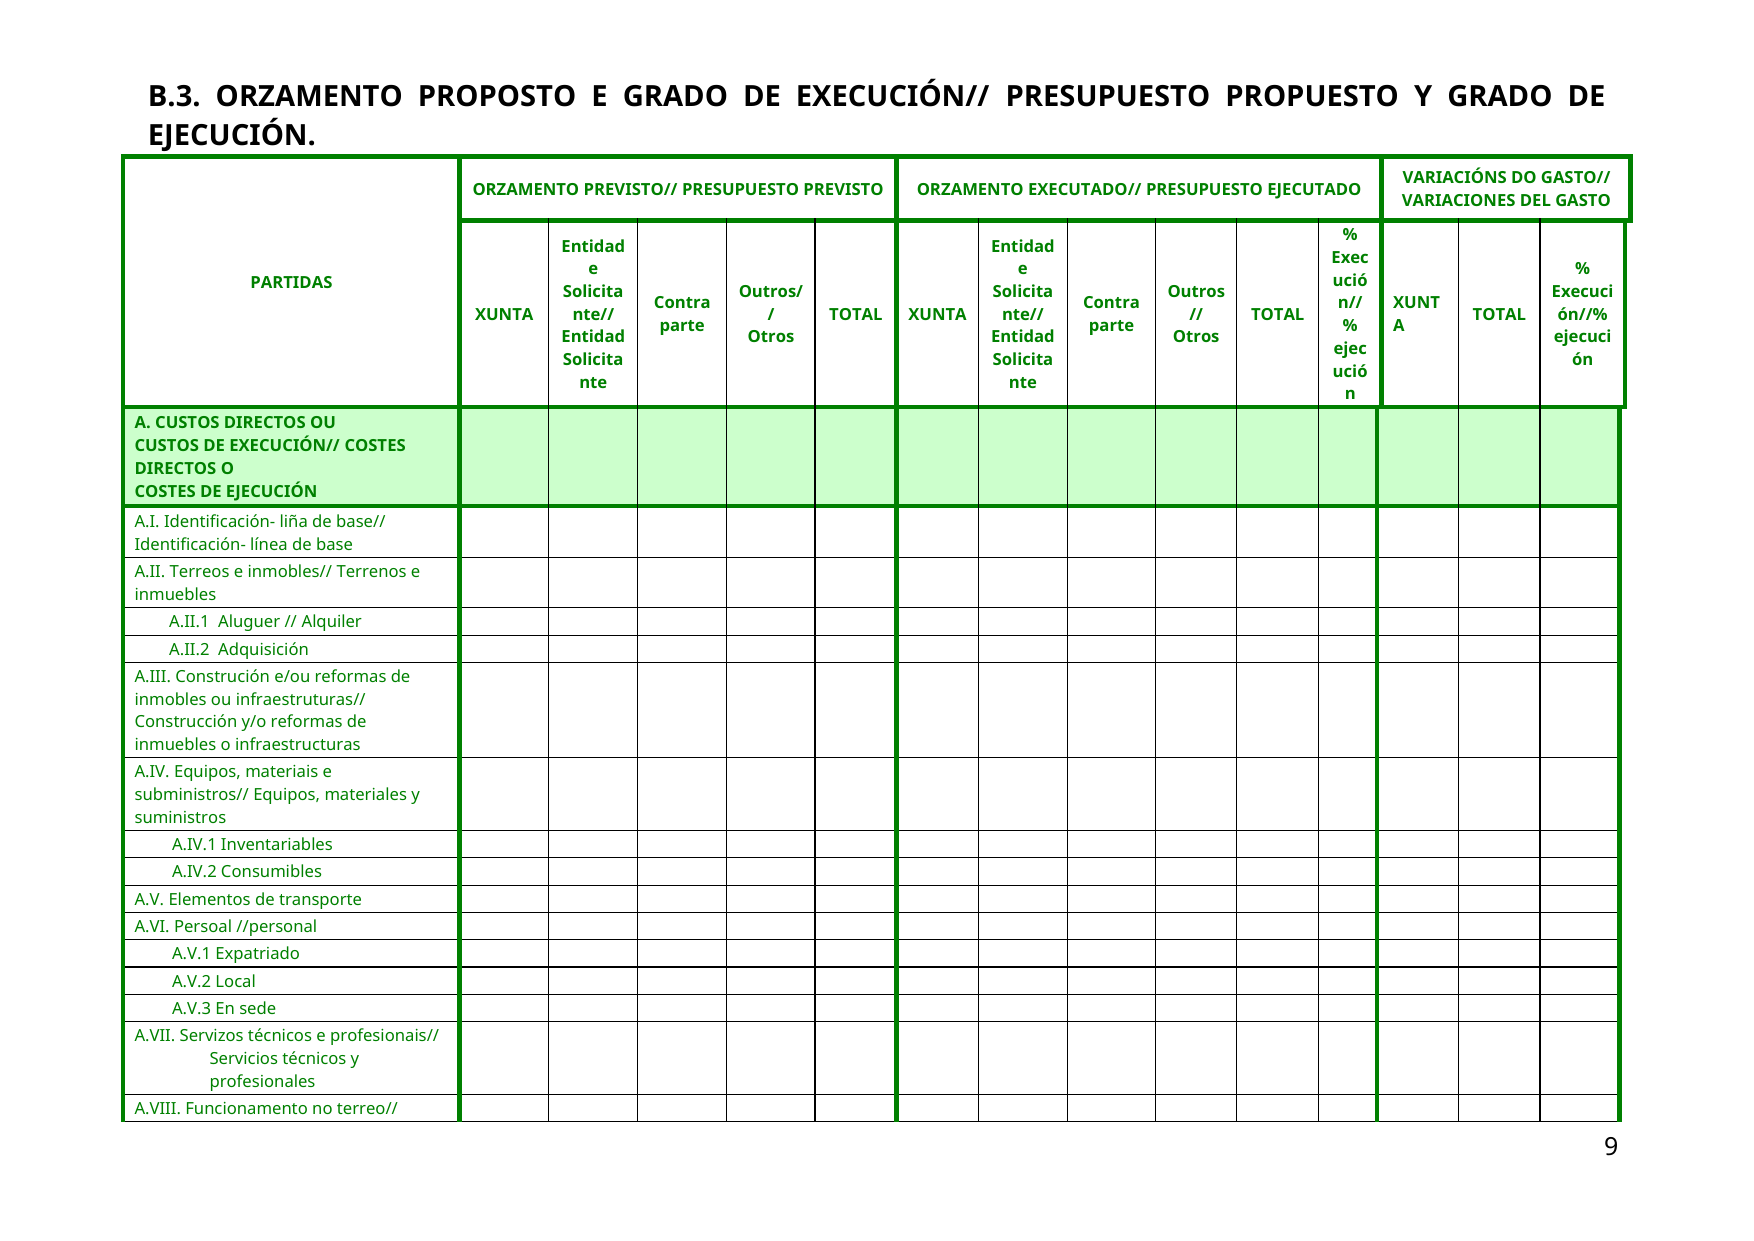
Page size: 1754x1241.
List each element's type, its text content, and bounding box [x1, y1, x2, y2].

table_cell [1319, 940, 1375, 966]
table_cell [638, 608, 726, 634]
table_cell [1319, 663, 1375, 757]
table_cell [1068, 995, 1155, 1021]
table_cell [1237, 636, 1318, 662]
table_cell [1156, 913, 1236, 939]
table_cell [1237, 995, 1318, 1021]
table_cell [1068, 508, 1155, 557]
table_cell [816, 508, 894, 557]
table_cell [899, 1022, 978, 1094]
table_cell [1625, 885, 1631, 912]
table_cell [727, 1022, 814, 1094]
table_cell [1156, 508, 1236, 557]
table_cell [638, 831, 726, 857]
table_cell A.II.2 Adquisición [125, 636, 457, 662]
table_cell [1156, 1095, 1236, 1121]
table_cell [727, 940, 814, 966]
table_cell [1459, 1022, 1539, 1094]
table_cell A.II.1 Aluguer // Alquiler [125, 608, 457, 634]
table_cell [1379, 940, 1458, 966]
table_cell [899, 608, 978, 634]
table_cell [1625, 830, 1631, 857]
table_cell [899, 886, 978, 912]
table_cell [1156, 968, 1236, 994]
table_cell [549, 968, 637, 994]
table_cell [899, 558, 978, 607]
table_cell [979, 508, 1067, 557]
table_cell [1379, 758, 1458, 830]
table_cell [1156, 758, 1236, 830]
table_cell [462, 636, 548, 662]
table_cell [1068, 858, 1155, 884]
table_cell [1541, 1095, 1617, 1121]
table_cell [1319, 995, 1375, 1021]
table_cell [899, 995, 978, 1021]
table_header ORZAMENTO EXECUTADO// PRESUPUESTO EJECUTADO [899, 159, 1379, 218]
table_cell [899, 913, 978, 939]
table_cell [1379, 995, 1458, 1021]
table_cell [727, 608, 814, 634]
table_cell [816, 940, 894, 966]
table_cell [1237, 858, 1318, 884]
table_cell [899, 858, 978, 884]
table_cell [816, 758, 894, 830]
table_cell [1625, 635, 1631, 662]
table_cell [1156, 409, 1236, 504]
table_cell [462, 968, 548, 994]
table_cell [638, 409, 726, 504]
table_cell [1541, 758, 1617, 830]
table_cell [1625, 607, 1631, 634]
table_cell Entidade Solicitante// Entidad Solicitante [549, 223, 637, 404]
table_cell A.I. Identificación- liña de base// Identificación- línea de base [125, 508, 457, 557]
table_cell [1156, 663, 1236, 757]
table_cell [1459, 758, 1539, 830]
table_cell [1379, 831, 1458, 857]
table_cell [1068, 758, 1155, 830]
table_cell [727, 968, 814, 994]
table_cell [816, 608, 894, 634]
table_cell A.IV.2 Consumibles [125, 858, 457, 884]
table_cell [1068, 663, 1155, 757]
table_header VARIACIÓNS DO GASTO// VARIACIONES DEL GASTO [1384, 159, 1628, 218]
table_cell A. CUSTOS DIRECTOS OU CUSTOS DE EXECUCIÓN// COSTES DIRECTOS O COSTES DE EJECUCIÓN [125, 409, 457, 504]
table_cell [549, 1095, 637, 1121]
table_cell [1379, 858, 1458, 884]
table_cell [1068, 636, 1155, 662]
table_cell [979, 663, 1067, 757]
table_cell [1379, 913, 1458, 939]
table_cell [638, 1022, 726, 1094]
table_cell [816, 831, 894, 857]
table_cell [727, 409, 814, 504]
table_header PARTIDAS [125, 159, 457, 404]
table_cell [727, 913, 814, 939]
table_cell A.V. Elementos de transporte [125, 886, 457, 912]
table_cell [1459, 1095, 1539, 1121]
table_cell [1625, 557, 1631, 607]
table_cell XUNTA [1384, 223, 1458, 404]
table_cell [727, 508, 814, 557]
table_cell [1156, 1022, 1236, 1094]
table_cell [1156, 636, 1236, 662]
table_cell [1156, 940, 1236, 966]
table_cell [1068, 886, 1155, 912]
table_cell [462, 831, 548, 857]
table_cell [979, 968, 1067, 994]
table_cell [638, 758, 726, 830]
table_cell [979, 940, 1067, 966]
table_cell [979, 558, 1067, 607]
table_cell [1379, 1022, 1458, 1094]
table_cell [979, 758, 1067, 830]
table_cell [1319, 758, 1375, 830]
table_cell [1459, 636, 1539, 662]
table_cell [1068, 913, 1155, 939]
table_cell [1319, 558, 1375, 607]
table_cell [979, 913, 1067, 939]
table_cell [462, 558, 548, 607]
table_cell [1541, 663, 1617, 757]
table_cell [1459, 858, 1539, 884]
table_cell [549, 663, 637, 757]
table_cell [1541, 636, 1617, 662]
table_cell [462, 940, 548, 966]
table_cell [1068, 1095, 1155, 1121]
table_cell [899, 508, 978, 557]
table_cell [462, 663, 548, 757]
table_cell [979, 886, 1067, 912]
table_cell [549, 409, 637, 504]
table_cell [462, 858, 548, 884]
table_cell A.V.2 Local [125, 968, 457, 994]
table_cell [1541, 995, 1617, 1021]
table_cell [462, 886, 548, 912]
table_cell [1068, 940, 1155, 966]
table_cell [1068, 608, 1155, 634]
table_cell [462, 409, 548, 504]
table_cell [816, 995, 894, 1021]
table_cell Contraparte [1068, 223, 1155, 404]
table_cell [1379, 608, 1458, 634]
table_cell [816, 636, 894, 662]
table_cell [462, 758, 548, 830]
table_cell [1625, 1021, 1631, 1094]
table_cell [1625, 405, 1631, 504]
table_cell [1459, 608, 1539, 634]
table_cell [549, 608, 637, 634]
table_cell [638, 886, 726, 912]
table_cell [1625, 662, 1631, 757]
table_cell [899, 409, 978, 504]
table_cell [1541, 913, 1617, 939]
table_cell [549, 758, 637, 830]
table_cell [1319, 636, 1375, 662]
table_cell [549, 636, 637, 662]
table_cell [816, 663, 894, 757]
table_cell [1625, 857, 1631, 884]
table_cell [1319, 1095, 1375, 1121]
table_cell [979, 831, 1067, 857]
table_cell [1237, 1022, 1318, 1094]
table_cell [1237, 663, 1318, 757]
table_cell [979, 1022, 1067, 1094]
table_cell [979, 636, 1067, 662]
table_cell [1541, 409, 1617, 504]
table_cell [1319, 1022, 1375, 1094]
table_cell [727, 558, 814, 607]
table_cell [727, 886, 814, 912]
table_cell [1068, 1022, 1155, 1094]
table_cell [1379, 558, 1458, 607]
table_cell [549, 940, 637, 966]
table_cell [727, 758, 814, 830]
table_cell [1237, 913, 1318, 939]
table_cell [1625, 939, 1631, 966]
table_cell [816, 968, 894, 994]
table_cell A.II. Terreos e inmobles// Terrenos e inmuebles [125, 558, 457, 607]
table_cell [979, 858, 1067, 884]
table_cell [1459, 558, 1539, 607]
table_cell [1319, 968, 1375, 994]
table_cell [549, 913, 637, 939]
table_cell [1319, 886, 1375, 912]
table_cell [1541, 831, 1617, 857]
table_cell [638, 558, 726, 607]
table_cell [1625, 1094, 1631, 1121]
table_cell [1237, 886, 1318, 912]
table_cell [638, 636, 726, 662]
table_cell [1379, 1095, 1458, 1121]
table_cell [816, 409, 894, 504]
table_cell A.V.3 En sede [125, 995, 457, 1021]
table_cell [727, 663, 814, 757]
table_cell [1068, 409, 1155, 504]
table_cell A.IV.1 Inventariables [125, 831, 457, 857]
table_cell A.VIII. Funcionamento no terreo// [125, 1095, 457, 1121]
table_cell [462, 508, 548, 557]
table_cell [1541, 558, 1617, 607]
table_cell [1625, 994, 1631, 1021]
table_cell A.IV. Equipos, materiais e subministros// Equipos, materiales y suministros [125, 758, 457, 830]
table_cell [1319, 409, 1375, 504]
table_cell [1237, 968, 1318, 994]
table_cell [549, 1022, 637, 1094]
table_cell TOTAL [816, 223, 894, 404]
table_cell [816, 913, 894, 939]
table_cell [1319, 858, 1375, 884]
table_cell [1156, 858, 1236, 884]
table_cell Outros// Otros [1156, 223, 1236, 404]
table_cell [1459, 995, 1539, 1021]
table_cell XUNTA [899, 223, 978, 404]
table_cell [1237, 940, 1318, 966]
table_cell [1541, 508, 1617, 557]
table_cell [638, 913, 726, 939]
table_cell [1625, 966, 1631, 994]
table_cell [549, 831, 637, 857]
table_cell A.VII. Servizos técnicos e profesionais// Servicios técnicos y profesionales [125, 1022, 457, 1094]
table_cell [979, 608, 1067, 634]
table_cell [1237, 758, 1318, 830]
table_cell [638, 995, 726, 1021]
table_cell [899, 758, 978, 830]
table_header ORZAMENTO PREVISTO// PRESUPUESTO PREVISTO [462, 159, 894, 218]
table_cell [816, 1022, 894, 1094]
table_cell [549, 886, 637, 912]
table_cell [1379, 636, 1458, 662]
table_cell [638, 1095, 726, 1121]
table_cell % Execución// % ejecución [1319, 223, 1379, 404]
table_cell [816, 558, 894, 607]
table_cell [462, 1095, 548, 1121]
table_cell [899, 831, 978, 857]
table_cell [1627, 223, 1631, 404]
table_cell [1459, 508, 1539, 557]
table_cell [1237, 608, 1318, 634]
table_cell [1379, 968, 1458, 994]
table_cell [899, 940, 978, 966]
table_cell [1541, 608, 1617, 634]
table_cell [1237, 558, 1318, 607]
table_cell [638, 968, 726, 994]
table_cell [1237, 409, 1318, 504]
table_cell [727, 831, 814, 857]
table_cell [549, 995, 637, 1021]
table_cell [1156, 886, 1236, 912]
table_cell [1319, 831, 1375, 857]
table_cell [462, 608, 548, 634]
table_cell [727, 1095, 814, 1121]
table_cell [1237, 1095, 1318, 1121]
table_cell [1541, 940, 1617, 966]
table_cell TOTAL [1459, 223, 1539, 404]
table_cell [1625, 912, 1631, 939]
table_cell [1068, 968, 1155, 994]
table_cell [1459, 409, 1539, 504]
table_cell [1319, 508, 1375, 557]
table_cell [899, 1095, 978, 1121]
table_cell [727, 858, 814, 884]
table_cell [1156, 831, 1236, 857]
table_cell % Execución//% ejecución [1541, 223, 1623, 404]
table_cell Contraparte [638, 223, 726, 404]
table_cell [1541, 858, 1617, 884]
table_cell [1319, 913, 1375, 939]
table_cell [462, 995, 548, 1021]
table_cell [727, 995, 814, 1021]
table_cell [1068, 831, 1155, 857]
table_cell [1379, 409, 1458, 504]
table_cell [1459, 663, 1539, 757]
table_cell [1625, 504, 1631, 557]
table_cell [1156, 995, 1236, 1021]
table_cell [1379, 663, 1458, 757]
table_cell Outros// Otros [727, 223, 814, 404]
table_cell [549, 508, 637, 557]
table_cell [462, 1022, 548, 1094]
table_cell [1459, 968, 1539, 994]
table_cell [1156, 558, 1236, 607]
table_cell [1459, 913, 1539, 939]
table_cell [899, 968, 978, 994]
table_cell [1237, 508, 1318, 557]
table_cell XUNTA [462, 223, 548, 404]
table_cell [1459, 831, 1539, 857]
table_cell [1459, 940, 1539, 966]
table_cell [979, 995, 1067, 1021]
table_cell [1237, 831, 1318, 857]
table_cell [1379, 508, 1458, 557]
table_cell [1156, 608, 1236, 634]
table_cell [462, 913, 548, 939]
table_cell [899, 636, 978, 662]
table_cell [1541, 968, 1617, 994]
table_cell [638, 663, 726, 757]
table_cell [1459, 886, 1539, 912]
table_cell [638, 858, 726, 884]
table_cell [816, 886, 894, 912]
table_cell [816, 858, 894, 884]
table_cell [638, 508, 726, 557]
table_cell [638, 940, 726, 966]
table_cell [899, 663, 978, 757]
table_cell [727, 636, 814, 662]
table_cell [1068, 558, 1155, 607]
table_cell [549, 858, 637, 884]
table_cell [1625, 757, 1631, 830]
table_cell [1319, 608, 1375, 634]
table_cell A.III. Construción e/ou reformas de inmobles ou infraestruturas// Construcción y/o reformas de inmuebles o infraestructuras [125, 663, 457, 757]
table_cell A.V.1 Expatriado [125, 940, 457, 966]
table_cell [549, 558, 637, 607]
table_cell [1541, 1022, 1617, 1094]
table_cell Entidade Solicitante// Entidad Solicitante [979, 223, 1067, 404]
table_cell [979, 409, 1067, 504]
table_cell [816, 1095, 894, 1121]
text B.3. ORZAMENTO PROPOSTO E GRADO DE EXECUCIÓN// PRESUPUESTO PROPUESTO Y GRADO DE EJECUCIÓN. [148, 75, 1606, 154]
table_cell [1541, 886, 1617, 912]
table_cell A.VI. Persoal //personal [125, 913, 457, 939]
table_cell [1379, 886, 1458, 912]
table_cell TOTAL [1237, 223, 1318, 404]
table_cell [979, 1095, 1067, 1121]
